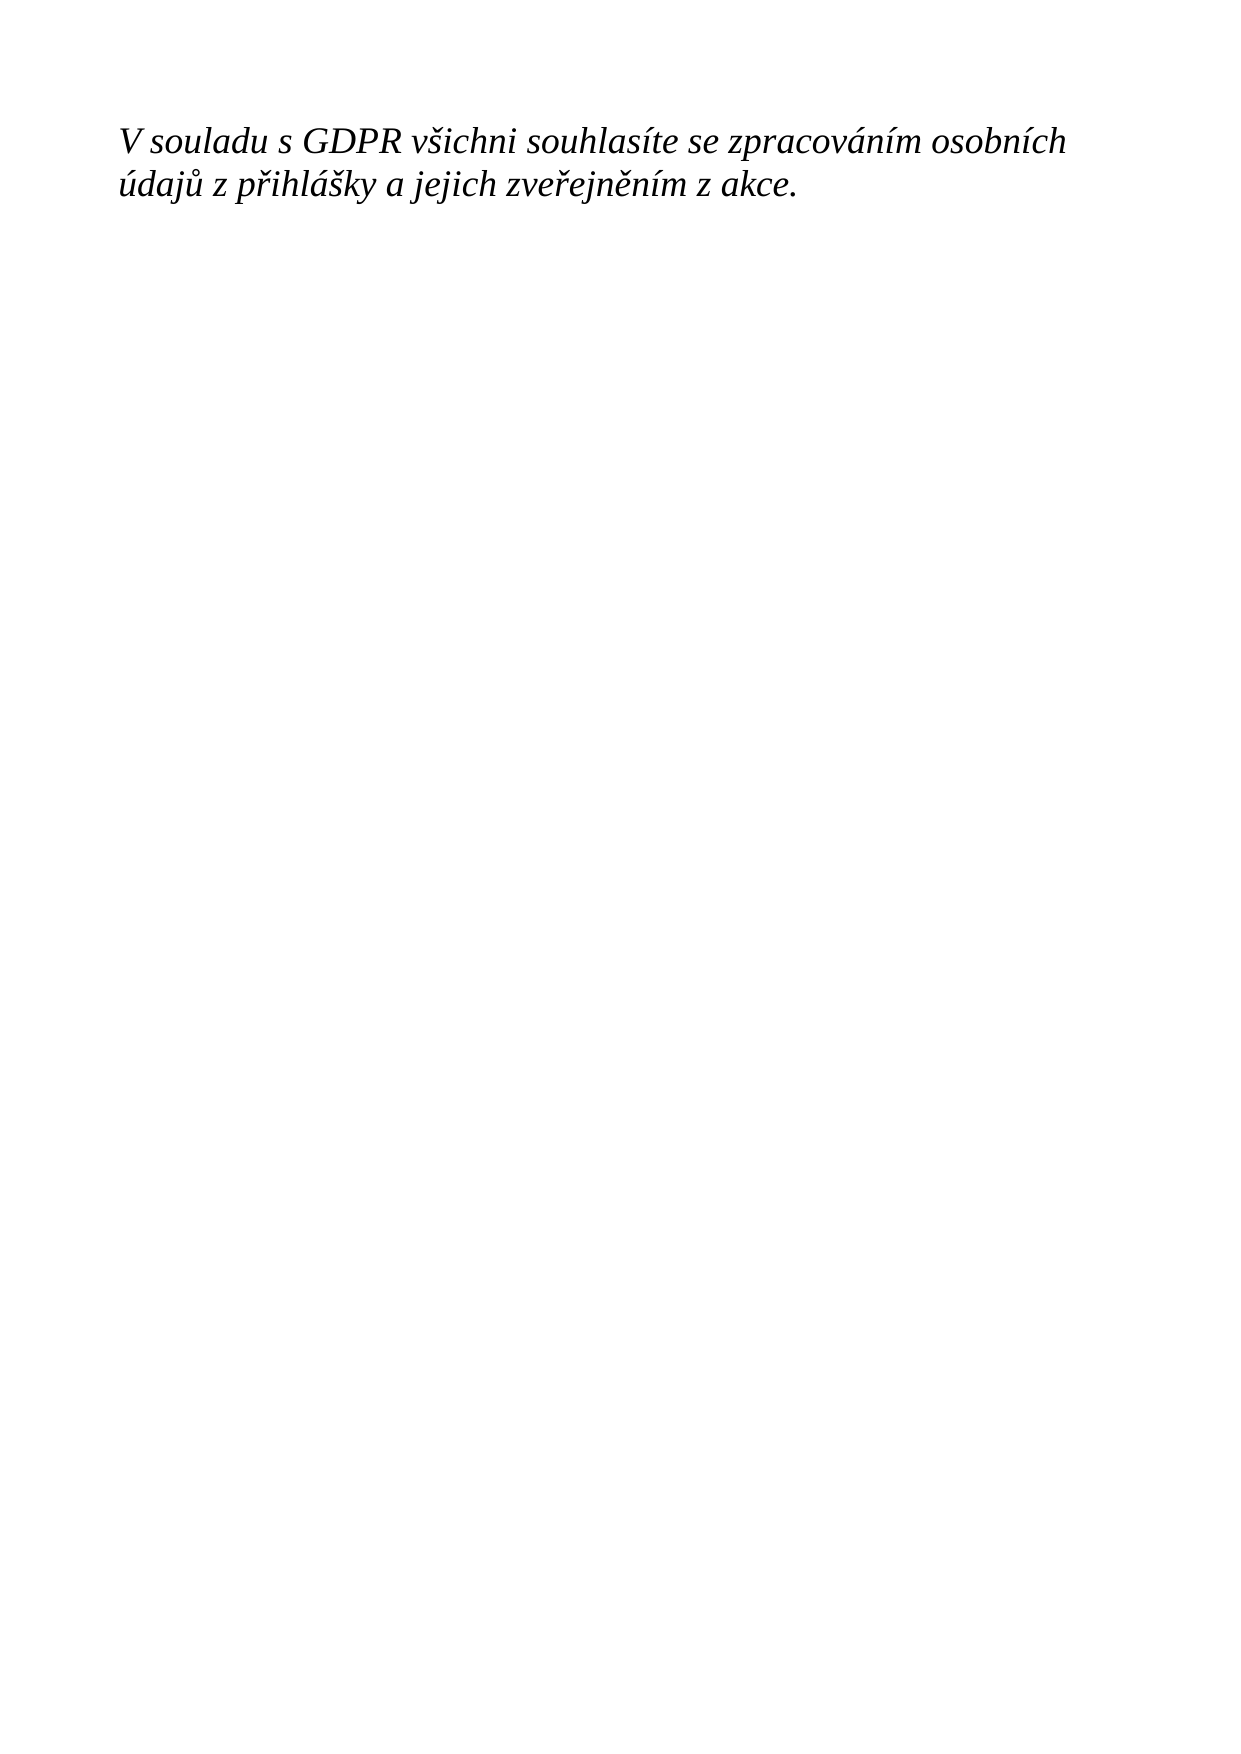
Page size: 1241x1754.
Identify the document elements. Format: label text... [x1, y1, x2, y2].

text V souladu s GDPR všichni souhlasíte se zpracováním osobních údajů z přihlášky a jejich zveřejněním z akce. [118, 118, 1122, 204]
